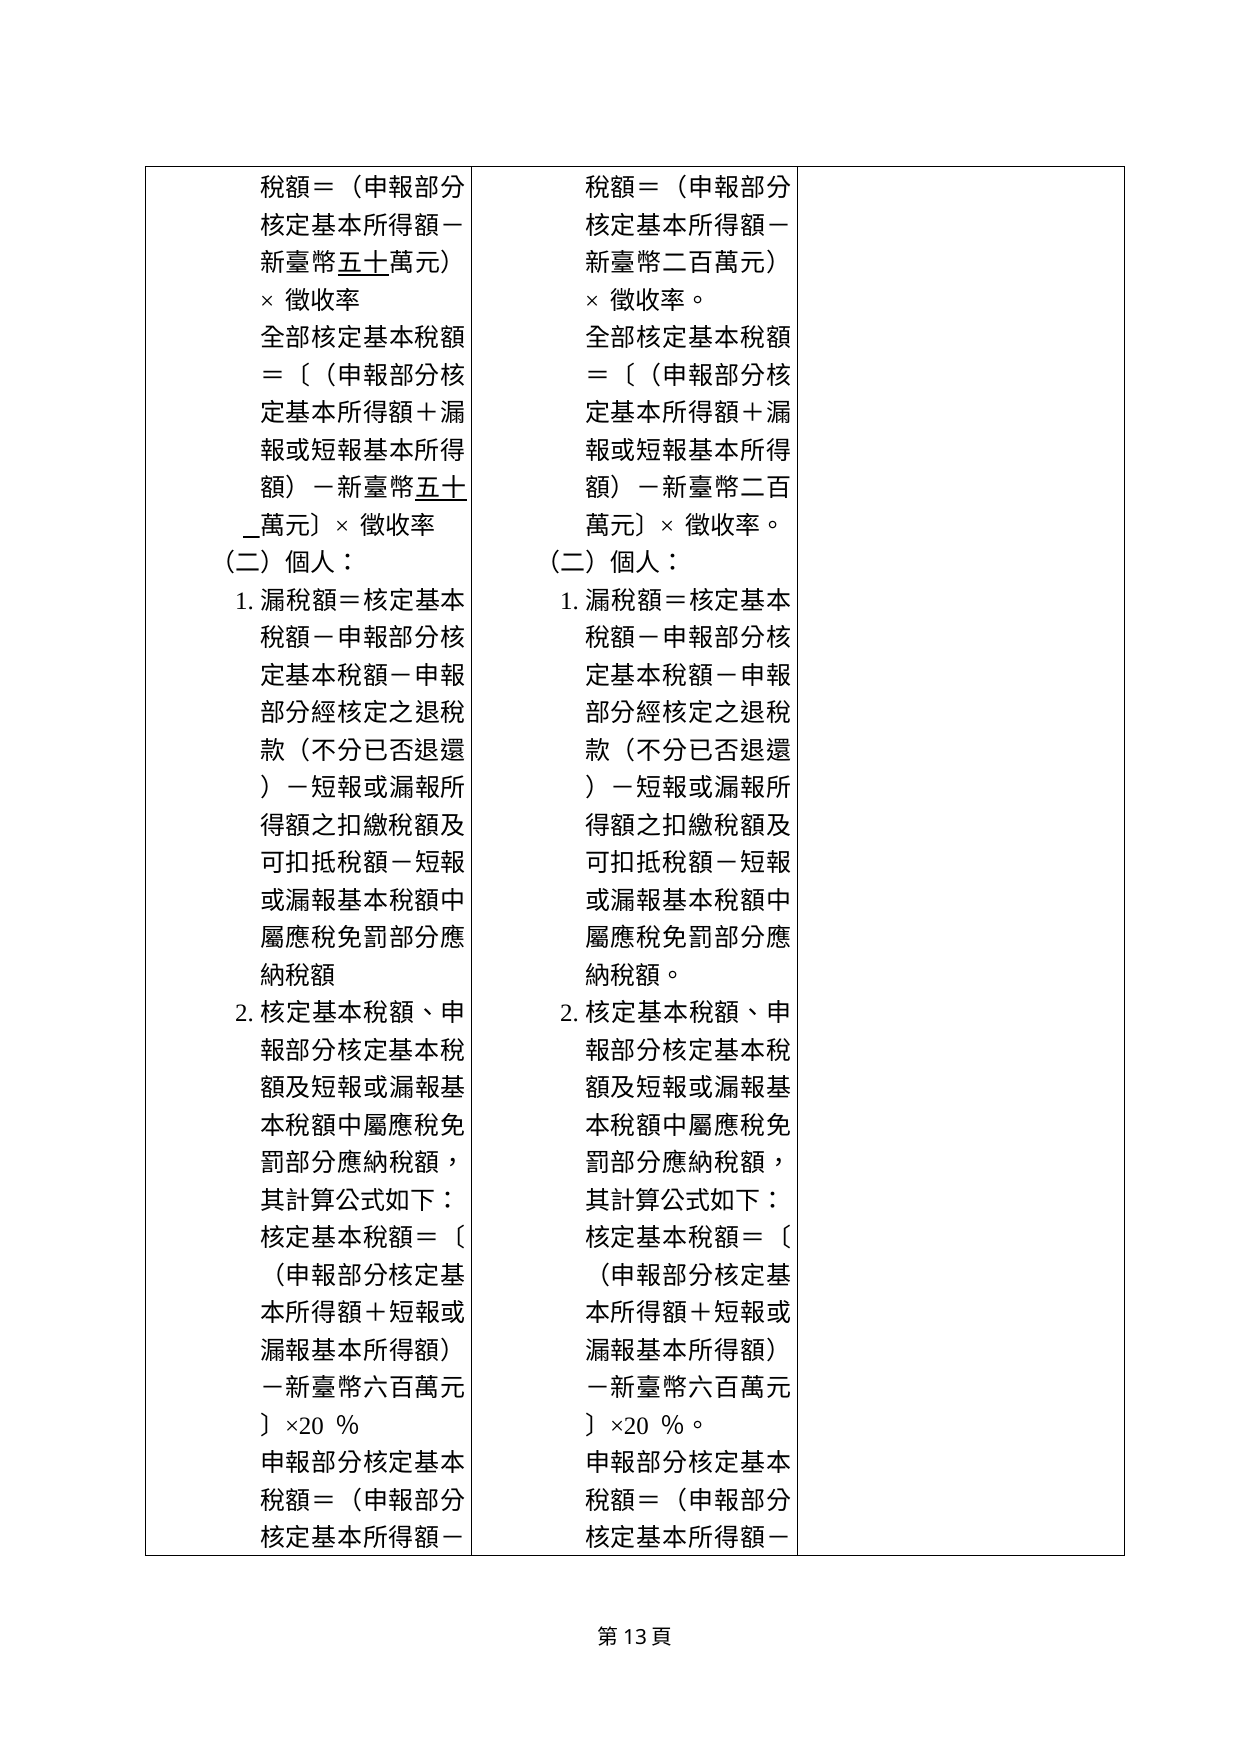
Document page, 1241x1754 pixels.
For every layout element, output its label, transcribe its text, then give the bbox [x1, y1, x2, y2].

table_cell [798, 167, 1124, 1555]
table_cell 稅額＝（申報部分核定基本所得額－新臺幣五十萬元）×徵收率 全部核定基本稅額＝〔（申報部分核定基本所得額＋漏報或短報基本所得額）－新臺幣五十萬元〕×徵收率 （二）個人： 1.漏稅額＝核定基本稅額－申報部分核定基本稅額－申報部分經核定之退稅款（不分已否退還）－短報或漏報所得額之扣繳稅額及可扣抵稅額－短報或漏報基本稅額中屬應稅免罰部分應納稅額 2.核定基本稅額、申報部分核定基本稅額及短報或漏報基本稅額中屬應稅免罰部分應納稅額，其計算公式如下： 核定基本稅額＝〔（申報部分核定基本所得額＋短報或漏報基本所得額）－新臺幣六百萬元〕×20％ 申報部分核定基本稅額＝（申報部分核定基本所得額－ [146, 167, 471, 1555]
table_cell 稅額＝（申報部分核定基本所得額－新臺幣二百萬元）×徵收率。 全部核定基本稅額＝〔（申報部分核定基本所得額＋漏報或短報基本所得額）－新臺幣二百萬元〕×徵收率。 （二）個人： 1.漏稅額＝核定基本稅額－申報部分核定基本稅額－申報部分經核定之退稅款（不分已否退還）－短報或漏報所得額之扣繳稅額及可扣抵稅額－短報或漏報基本稅額中屬應稅免罰部分應納稅額。 2.核定基本稅額、申報部分核定基本稅額及短報或漏報基本稅額中屬應稅免罰部分應納稅額，其計算公式如下： 核定基本稅額＝〔（申報部分核定基本所得額＋短報或漏報基本所得額）－新臺幣六百萬元〕×20％。 申報部分核定基本稅額＝（申報部分核定基本所得額－ [472, 167, 797, 1555]
